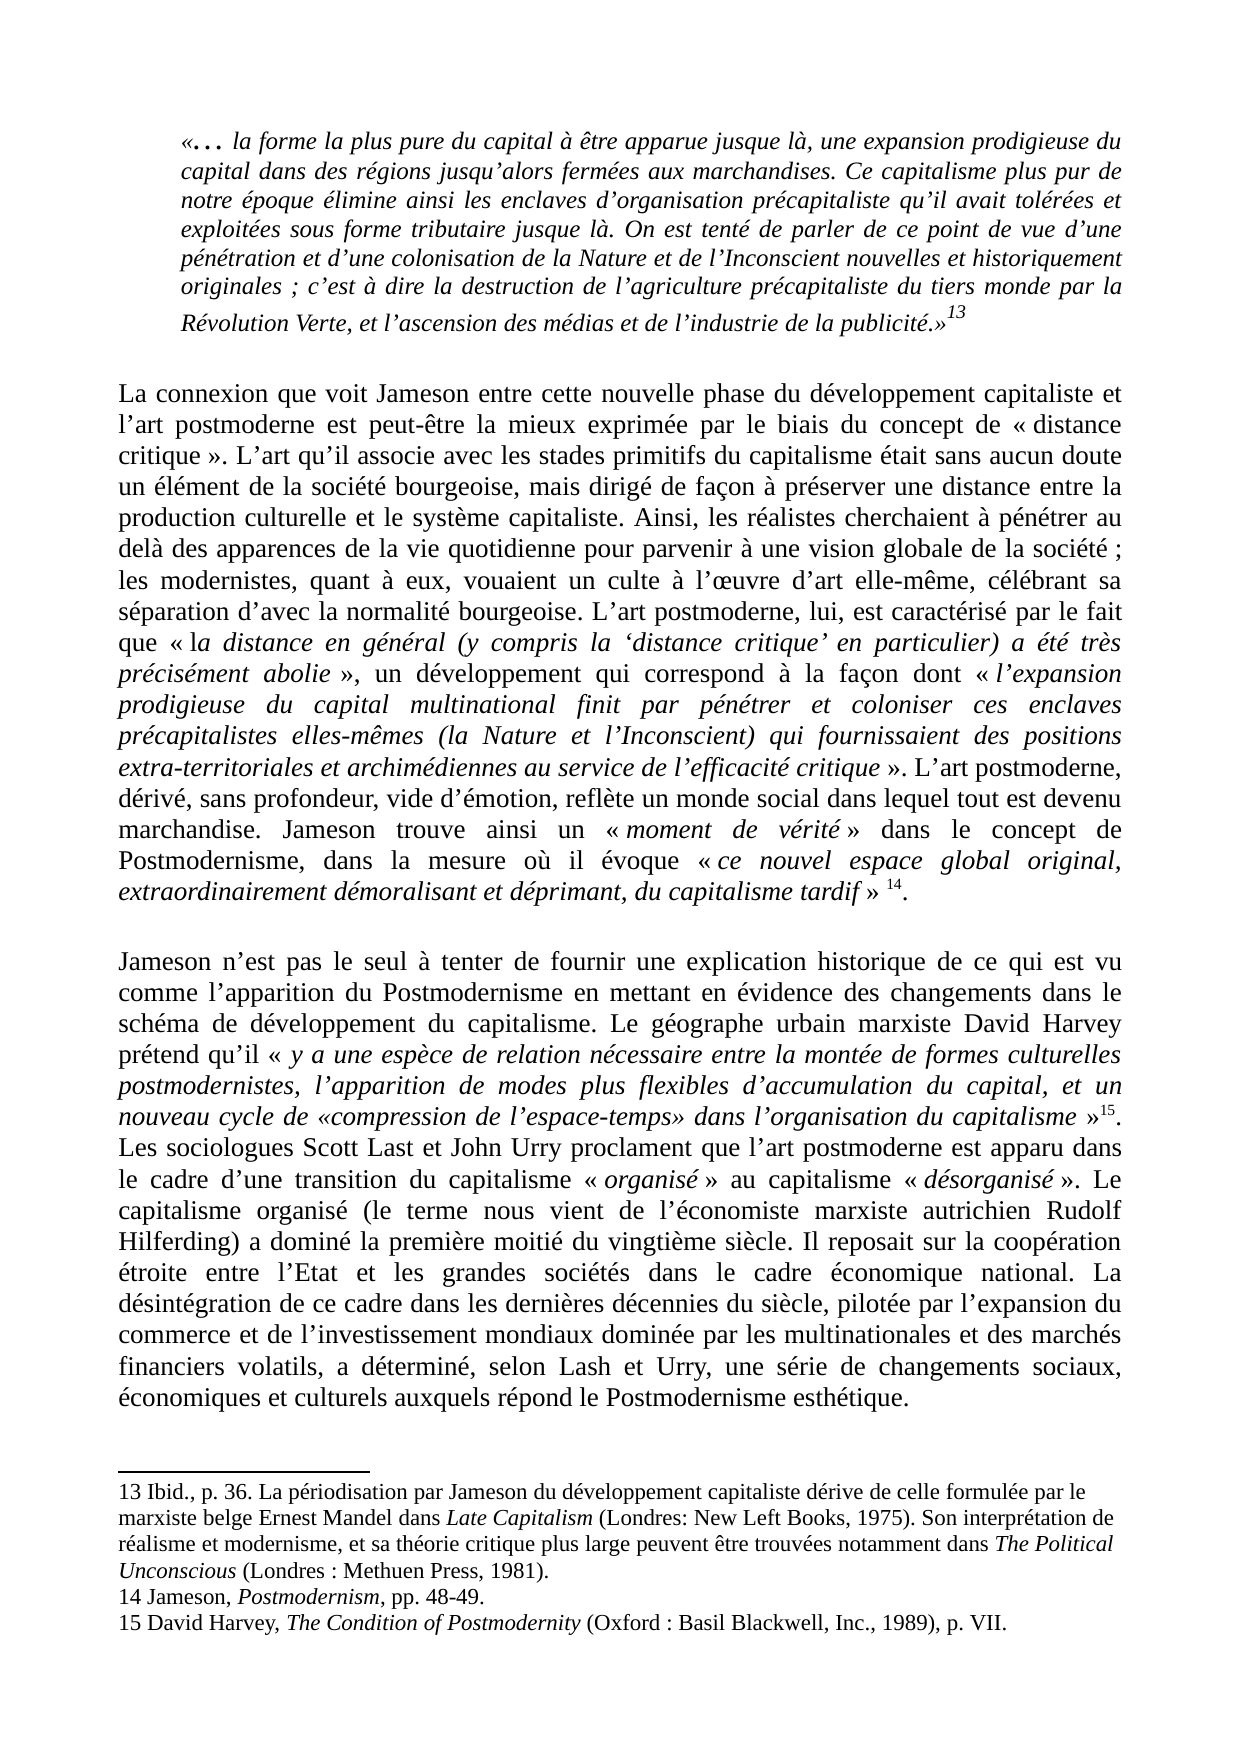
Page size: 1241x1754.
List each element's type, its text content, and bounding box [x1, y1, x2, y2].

text Ibid., p. 36. La périodisation par Jameson du développement capitaliste dérive de celle formulée par le marxiste belge Ernest Mandel dans Late Capitalism (Londres: New Left Books, 1975). Son interprétation de réalisme et modernisme, et sa théorie critique plus large peuvent être trouvées notamment dans The Political Unconscious (Londres : Methuen Press, 1981). [118, 1478, 1122, 1583]
text Jameson, Postmodernism, pp. 48-49. [118, 1583, 1122, 1609]
text La connexion que voit Jameson entre cette nouvelle phase du développement capitaliste et l’art postmoderne est peut-être la mieux exprimée par le biais du concept de « distance critique ». L’art qu’il associe avec les stades primitifs du capitalisme était sans aucun doute un élément de la société bourgeoise, mais dirigé de façon à préserver une distance entre la production culturelle et le système capitaliste. Ainsi, les réalistes cherchaient à pénétrer au delà des apparences de la vie quotidienne pour parvenir à une vision globale de la société ; les modernistes, quant à eux, vouaient un culte à l’œuvre d’art elle-même, célébrant sa séparation d’avec la normalité bourgeoise. L’art postmoderne, lui, est caractérisé par le fait que « la distance en général (y compris la ‘distance critique’ en particulier) a été très précisément abolie », un développement qui correspond à la façon dont « l’expansion prodigieuse du capital multinational finit par pénétrer et coloniser ces enclaves précapitalistes elles-mêmes (la Nature et l’Inconscient) qui fournissaient des positions extra-territoriales et archimédiennes au service de l’efficacité critique ». L’art postmoderne, dérivé, sans profondeur, vide d’émotion, reflète un monde social dans lequel tout est devenu marchandise. Jameson trouve ainsi un « moment de vérité » dans le concept de Postmodernisme, dans la mesure où il évoque « ce nouvel espace global original, extraordinairement démoralisant et déprimant, du capitalisme tardif » . [118, 377, 1122, 906]
text Jameson n’est pas le seul à tenter de fournir une explication historique de ce qui est vu comme l’apparition du Postmodernisme en mettant en évidence des changements dans le schéma de développement du capitalisme. Le géographe urbain marxiste David Harvey prétend qu’il « y a une espèce de relation nécessaire entre la montée de formes culturelles postmodernistes, l’apparition de modes plus flexibles d’accumulation du capital, et un nouveau cycle de «compression de l’espace-temps» dans l’organisation du capitalisme ». Les sociologues Scott Last et John Urry proclament que l’art postmoderne est apparu dans le cadre d’une transition du capitalisme « organisé » au capitalisme « désorganisé ». Le capitalisme organisé (le terme nous vient de l’économiste marxiste autrichien Rudolf Hilferding) a dominé la première moitié du vingtième siècle. Il reposait sur la coopération étroite entre l’Etat et les grandes sociétés dans le cadre économique national. La désintégration de ce cadre dans les dernières décennies du siècle, pilotée par l’expansion du commerce et de l’investissement mondiaux dominée par les multinationales et des marchés financiers volatils, a déterminé, selon Lash et Urry, une série de changements sociaux, économiques et culturels auxquels répond le Postmodernisme esthétique. [118, 945, 1122, 1412]
text David Harvey, The Condition of Postmodernity (Oxford : Basil Blackwell, Inc., 1989), p. VII. [118, 1609, 1122, 1636]
text «… la forme la plus pure du capital à être apparue jusque là, une expansion prodigieuse du capital dans des régions jusqu’alors fermées aux marchandises. Ce capitalisme plus pur de notre époque élimine ainsi les enclaves d’organisation précapitaliste qu’il avait tolérées et exploitées sous forme tributaire jusque là. On est tenté de parler de ce point de vue d’une pénétration et d’une colonisation de la Nature et de l’Inconscient nouvelles et historiquement originales ; c’est à dire la destruction de l’agriculture précapitaliste du tiers monde par la Révolution Verte, et l’ascension des médias et de l’industrie de la publicité.» [181, 118, 1122, 338]
